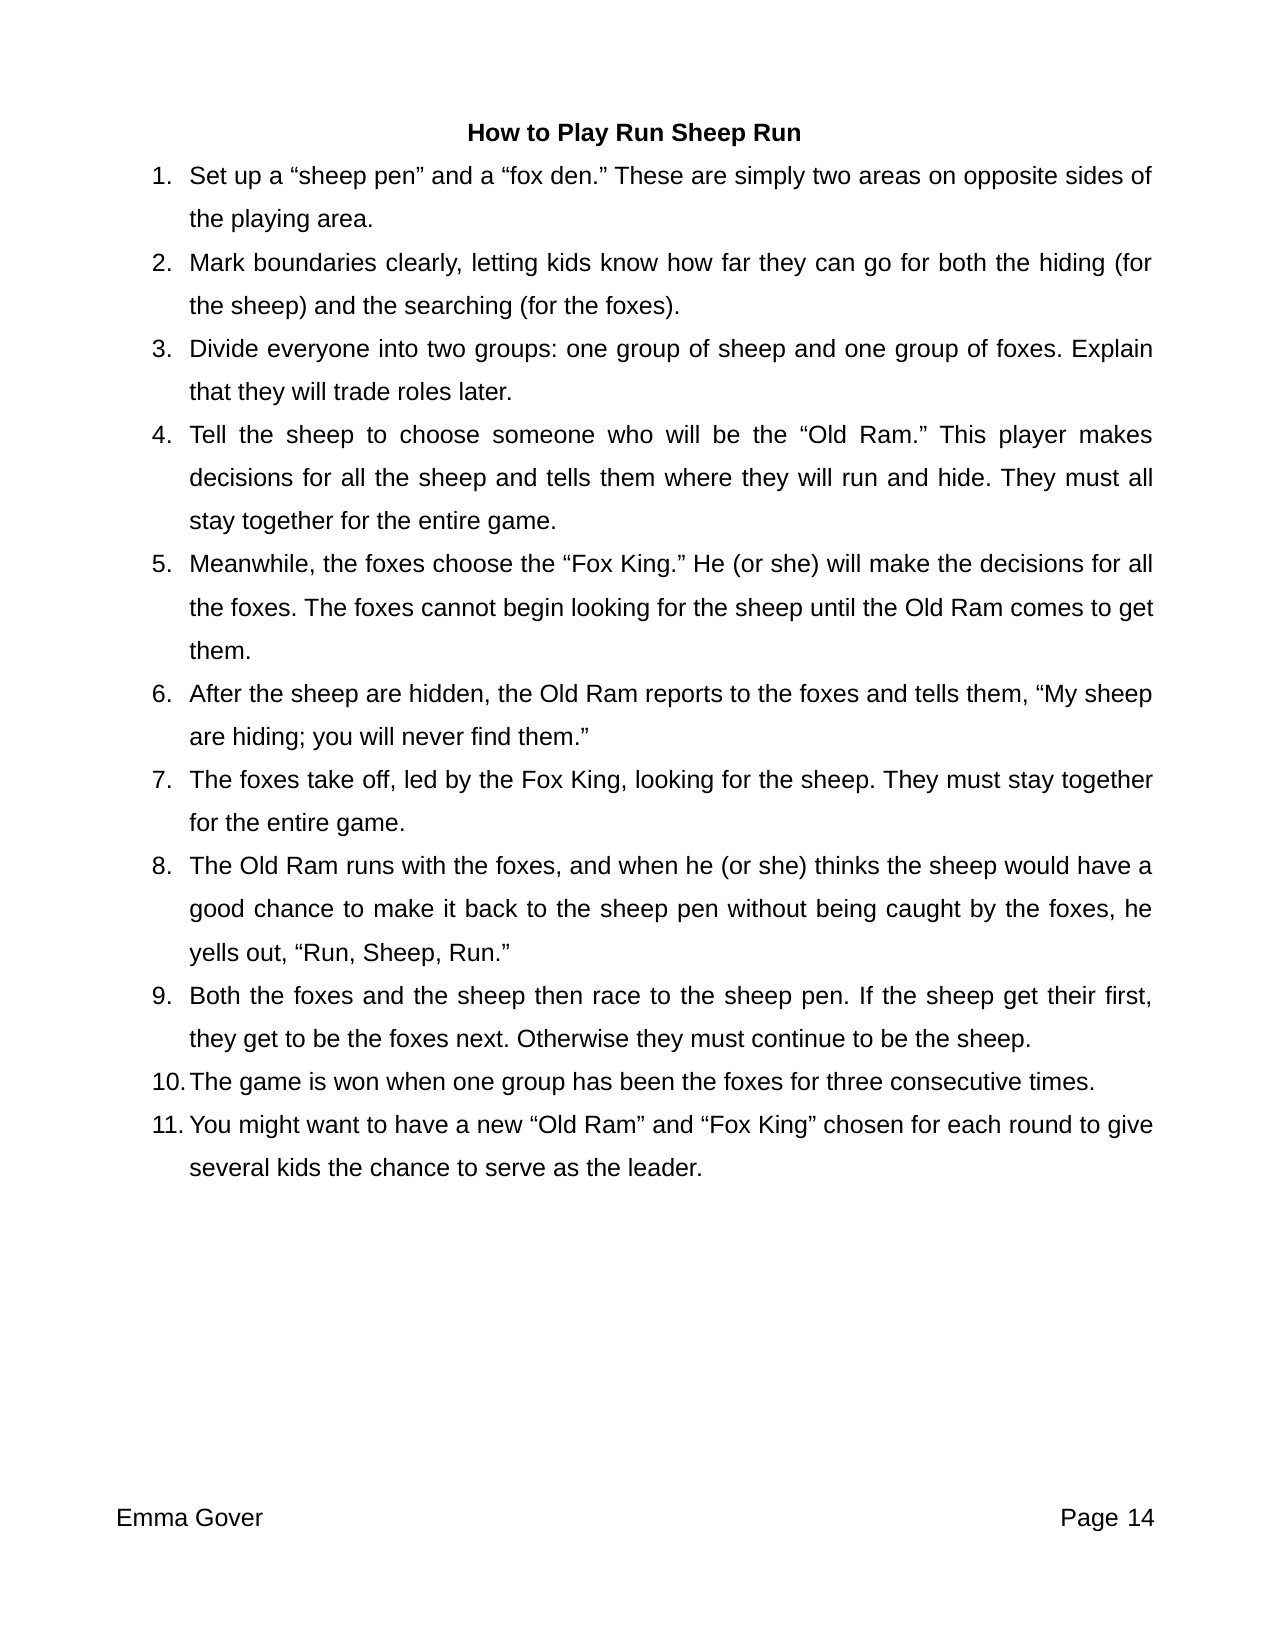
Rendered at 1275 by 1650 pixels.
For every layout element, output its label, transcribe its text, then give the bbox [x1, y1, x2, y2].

list After the sheep are hidden, the Old Ram reports to the foxes and tells them, “My sheep are hiding; you will never find them.” [152, 679, 1155, 751]
text How to Play Run Sheep Run [114, 118, 1155, 147]
list Set up a “sheep pen” and a “fox den.” These are simply two areas on opposite sides of the playing area. [152, 161, 1155, 233]
list Tell the sheep to choose someone who will be the “Old Ram.” This player makes decisions for all the sheep and tells them where they will run and hide. They must all stay together for the entire game. [152, 420, 1155, 535]
list You might want to have a new “Old Ram” and “Fox King” chosen for each round to give several kids the chance to serve as the leader. [152, 1110, 1155, 1182]
list Divide everyone into two groups: one group of sheep and one group of foxes. Explain that they will trade roles later. [152, 334, 1155, 406]
list The foxes take off, led by the Fox King, looking for the sheep. They must stay together for the entire game. [152, 765, 1155, 837]
list Both the foxes and the sheep then race to the sheep pen. If the sheep get their first, they get to be the foxes next. Otherwise they must continue to be the sheep. [152, 981, 1155, 1052]
list The Old Ram runs with the foxes, and when he (or she) thinks the sheep would have a good chance to make it back to the sheep pen without being caught by the foxes, he yells out, “Run, Sheep, Run.” [152, 851, 1155, 966]
list Meanwhile, the foxes choose the “Fox King.” He (or she) will make the decisions for all the foxes. The foxes cannot begin looking for the sheep until the Old Ram comes to get them. [152, 549, 1155, 664]
list Mark boundaries clearly, letting kids know how far they can go for both the hiding (for the sheep) and the searching (for the foxes). [152, 247, 1155, 319]
list The game is won when one group has been the foxes for three consecutive times. [152, 1067, 1155, 1096]
